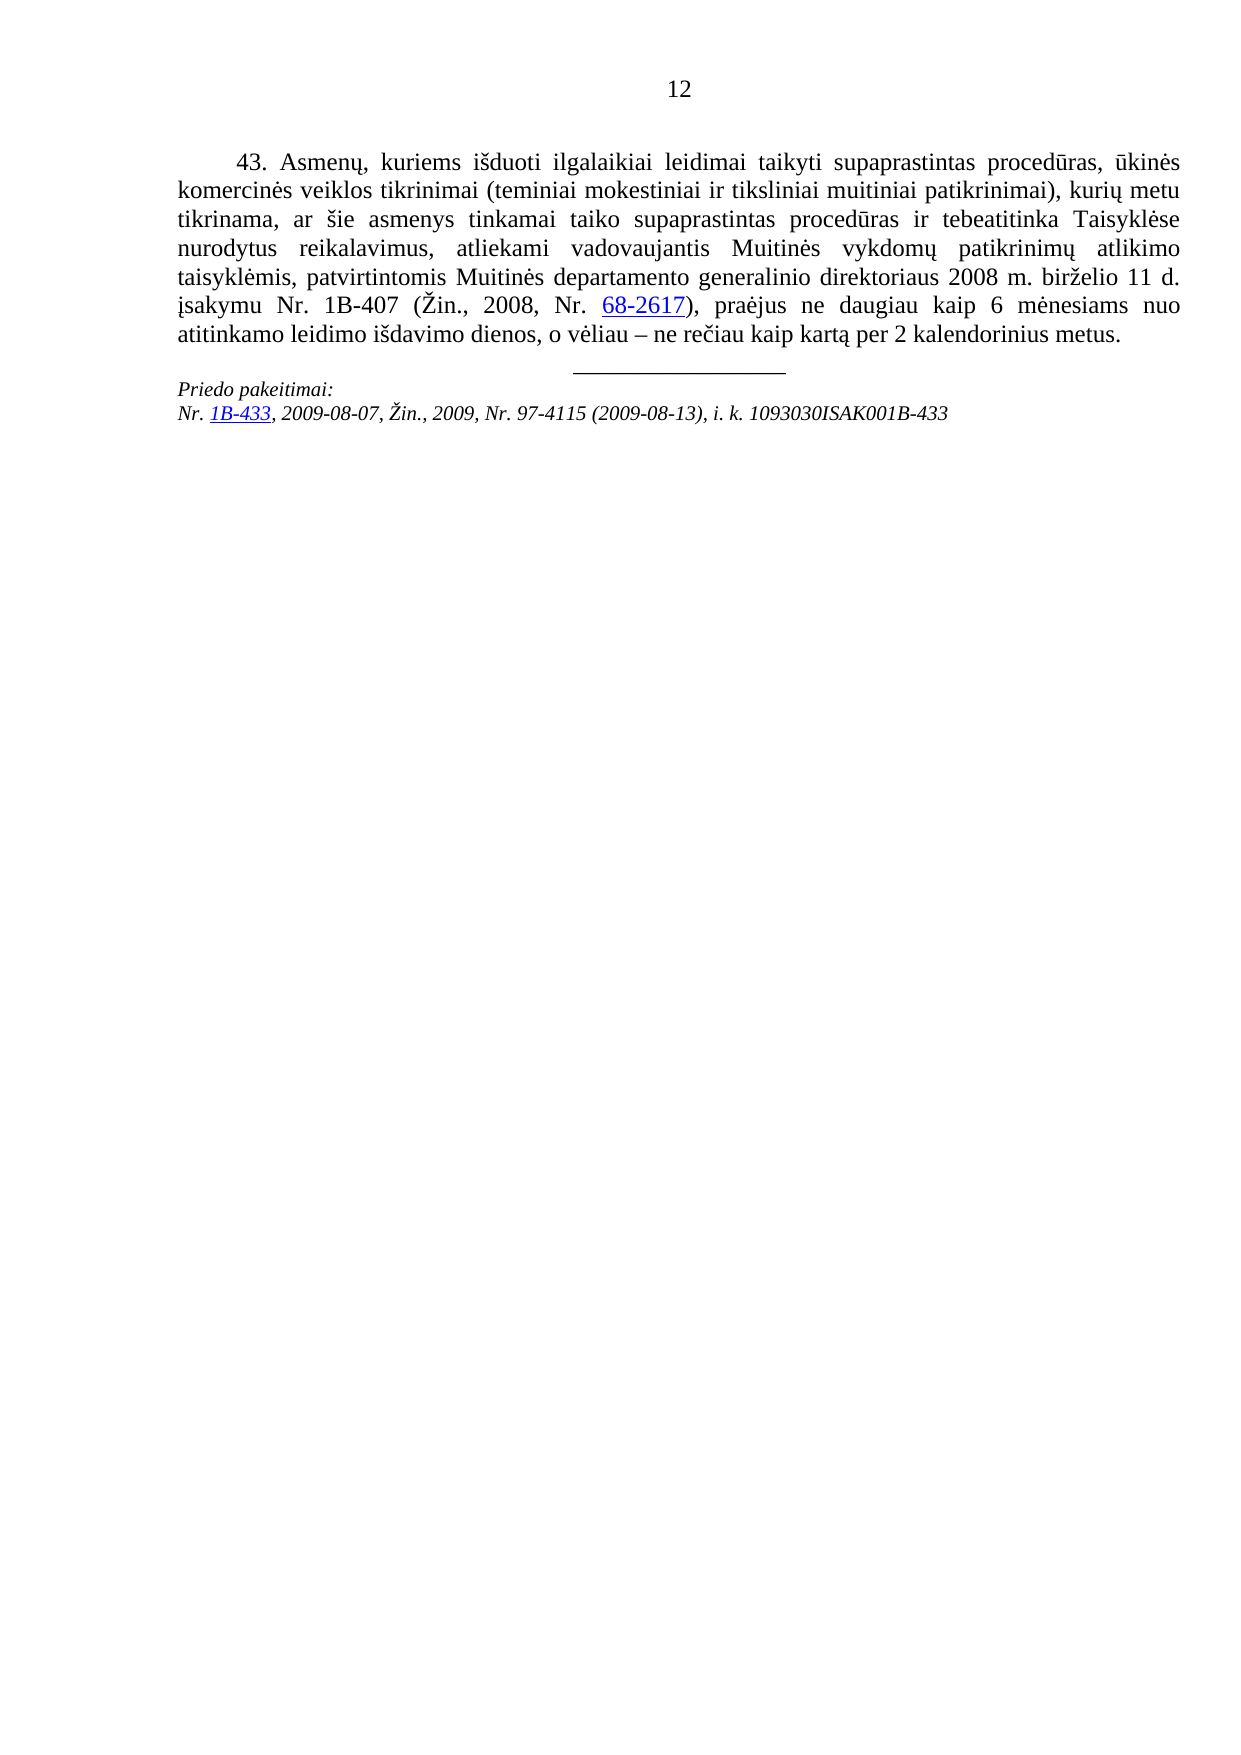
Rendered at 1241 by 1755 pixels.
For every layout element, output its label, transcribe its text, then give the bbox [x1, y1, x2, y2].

text 43. Asmenų, kuriems išduoti ilgalaikiai leidimai taikyti supaprastintas procedūras, ūkinės komercinės veiklos tikrinimai (teminiai mokestiniai ir tiksliniai muitiniai patikrinimai), kurių metu tikrinama, ar šie asmenys tinkamai taiko supaprastintas procedūras ir tebeatitinka Taisyklėse nurodytus reikalavimus, atliekami vadovaujantis Muitinės vykdomų patikrinimų atlikimo taisyklėmis, patvirtintomis Muitinės departamento generalinio direktoriaus 2008 m. birželio 11 d. įsakymu Nr. 1B-407 (Žin., 2008, Nr. 68-2617), praėjus ne daugiau kaip 6 mėnesiams nuo atitinkamo leidimo išdavimo dienos, o vėliau – ne rečiau kaip kartą per 2 kalendorinius metus. [177, 147, 1181, 348]
text Nr. 1B-433, 2009-08-07, Žin., 2009, Nr. 97-4115 (2009-08-13), i. k. 1093030ISAK001B-433 [177, 401, 1181, 425]
text _________________ [177, 348, 1181, 377]
text Priedo pakeitimai: [177, 377, 1181, 401]
